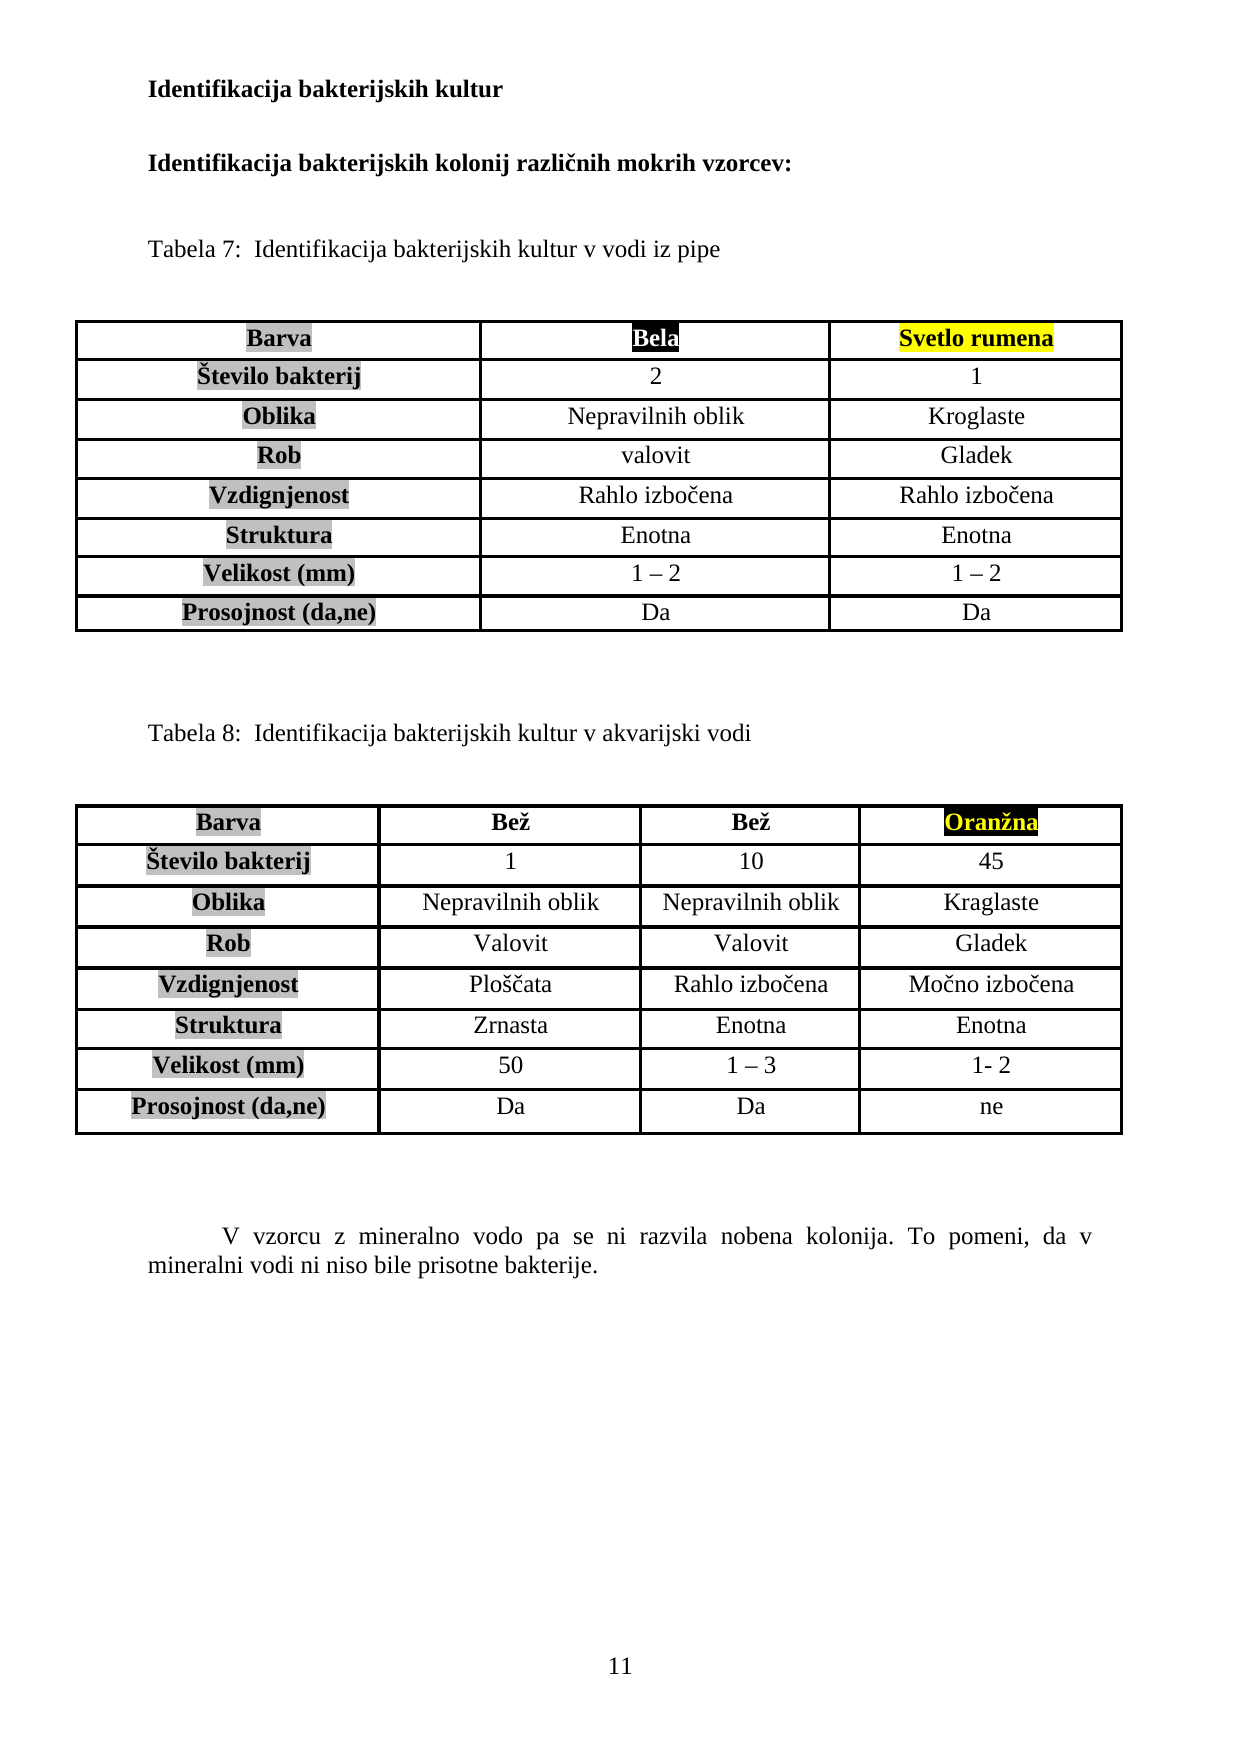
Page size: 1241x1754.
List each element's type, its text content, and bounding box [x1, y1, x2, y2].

table_cell 10 [642, 846, 858, 884]
table_cell Nepravilnih oblik [381, 888, 639, 925]
table_cell Ploščata [381, 970, 639, 1007]
table_header Svetlo rumena [831, 323, 1120, 358]
table_cell Struktura [78, 1011, 377, 1047]
table_cell Zrnasta [381, 1011, 639, 1047]
table_cell Enotna [861, 1011, 1120, 1047]
table_cell 2 [482, 361, 828, 398]
table_cell Prosojnost (da,ne) [78, 598, 479, 629]
table_cell Vzdignjenost [78, 480, 479, 517]
table_cell Velikost (mm) [78, 1050, 377, 1088]
table_header Barva [78, 323, 479, 358]
table_cell Da [381, 1091, 639, 1132]
table_cell Valovit [642, 929, 858, 966]
text Tabela 7: Identifikacija bakterijskih kultur v vodi iz pipe [148, 234, 1092, 263]
table_cell Rahlo izbočena [831, 480, 1120, 517]
table_cell Da [831, 598, 1120, 629]
table_cell Vzdignjenost [78, 970, 377, 1007]
table_cell Enotna [642, 1011, 858, 1047]
table_cell Kraglaste [861, 888, 1120, 925]
table_cell 50 [381, 1050, 639, 1088]
table_header Barva [78, 808, 377, 843]
table_cell Enotna [831, 520, 1120, 554]
table_cell Nepravilnih oblik [642, 888, 858, 925]
table_cell 1 – 2 [831, 558, 1120, 594]
table_cell Število bakterij [78, 846, 377, 884]
table_cell 1 – 3 [642, 1050, 858, 1088]
table_cell Rob [78, 441, 479, 477]
table_cell Kroglaste [831, 401, 1120, 437]
table_cell Gladek [861, 929, 1120, 966]
table_cell 1- 2 [861, 1050, 1120, 1088]
table_cell valovit [482, 441, 828, 477]
table_header Bež [642, 808, 858, 843]
table_cell 45 [861, 846, 1120, 884]
table_cell Oblika [78, 401, 479, 437]
table_header Bela [482, 323, 828, 358]
table_header Oranžna [861, 808, 1120, 843]
table_cell Oblika [78, 888, 377, 925]
table_cell Da [642, 1091, 858, 1132]
table_cell Rob [78, 929, 377, 966]
text V vzorcu z mineralno vodo pa se ni razvila nobena kolonija. To pomeni, da v mineralni vodi ni niso bile prisotne bakterije. [148, 1221, 1092, 1279]
table_cell Močno izbočena [861, 970, 1120, 1007]
table_cell Struktura [78, 520, 479, 554]
table_cell Prosojnost (da,ne) [78, 1091, 377, 1132]
table_cell Valovit [381, 929, 639, 966]
table_cell Rahlo izbočena [482, 480, 828, 517]
table_cell Enotna [482, 520, 828, 554]
table_cell Velikost (mm) [78, 558, 479, 594]
text Tabela 8: Identifikacija bakterijskih kultur v akvarijski vodi [148, 718, 1092, 747]
table_cell 1 – 2 [482, 558, 828, 594]
table_cell Da [482, 598, 828, 629]
table_cell Rahlo izbočena [642, 970, 858, 1007]
table_header Bež [381, 808, 639, 843]
table_cell 1 [381, 846, 639, 884]
table_cell Število bakterij [78, 361, 479, 398]
table_cell Gladek [831, 441, 1120, 477]
text Identifikacija bakterijskih kolonij različnih mokrih vzorcev: [148, 148, 1092, 176]
table_cell Nepravilnih oblik [482, 401, 828, 437]
table_cell 1 [831, 361, 1120, 398]
table_cell ne [861, 1091, 1120, 1132]
